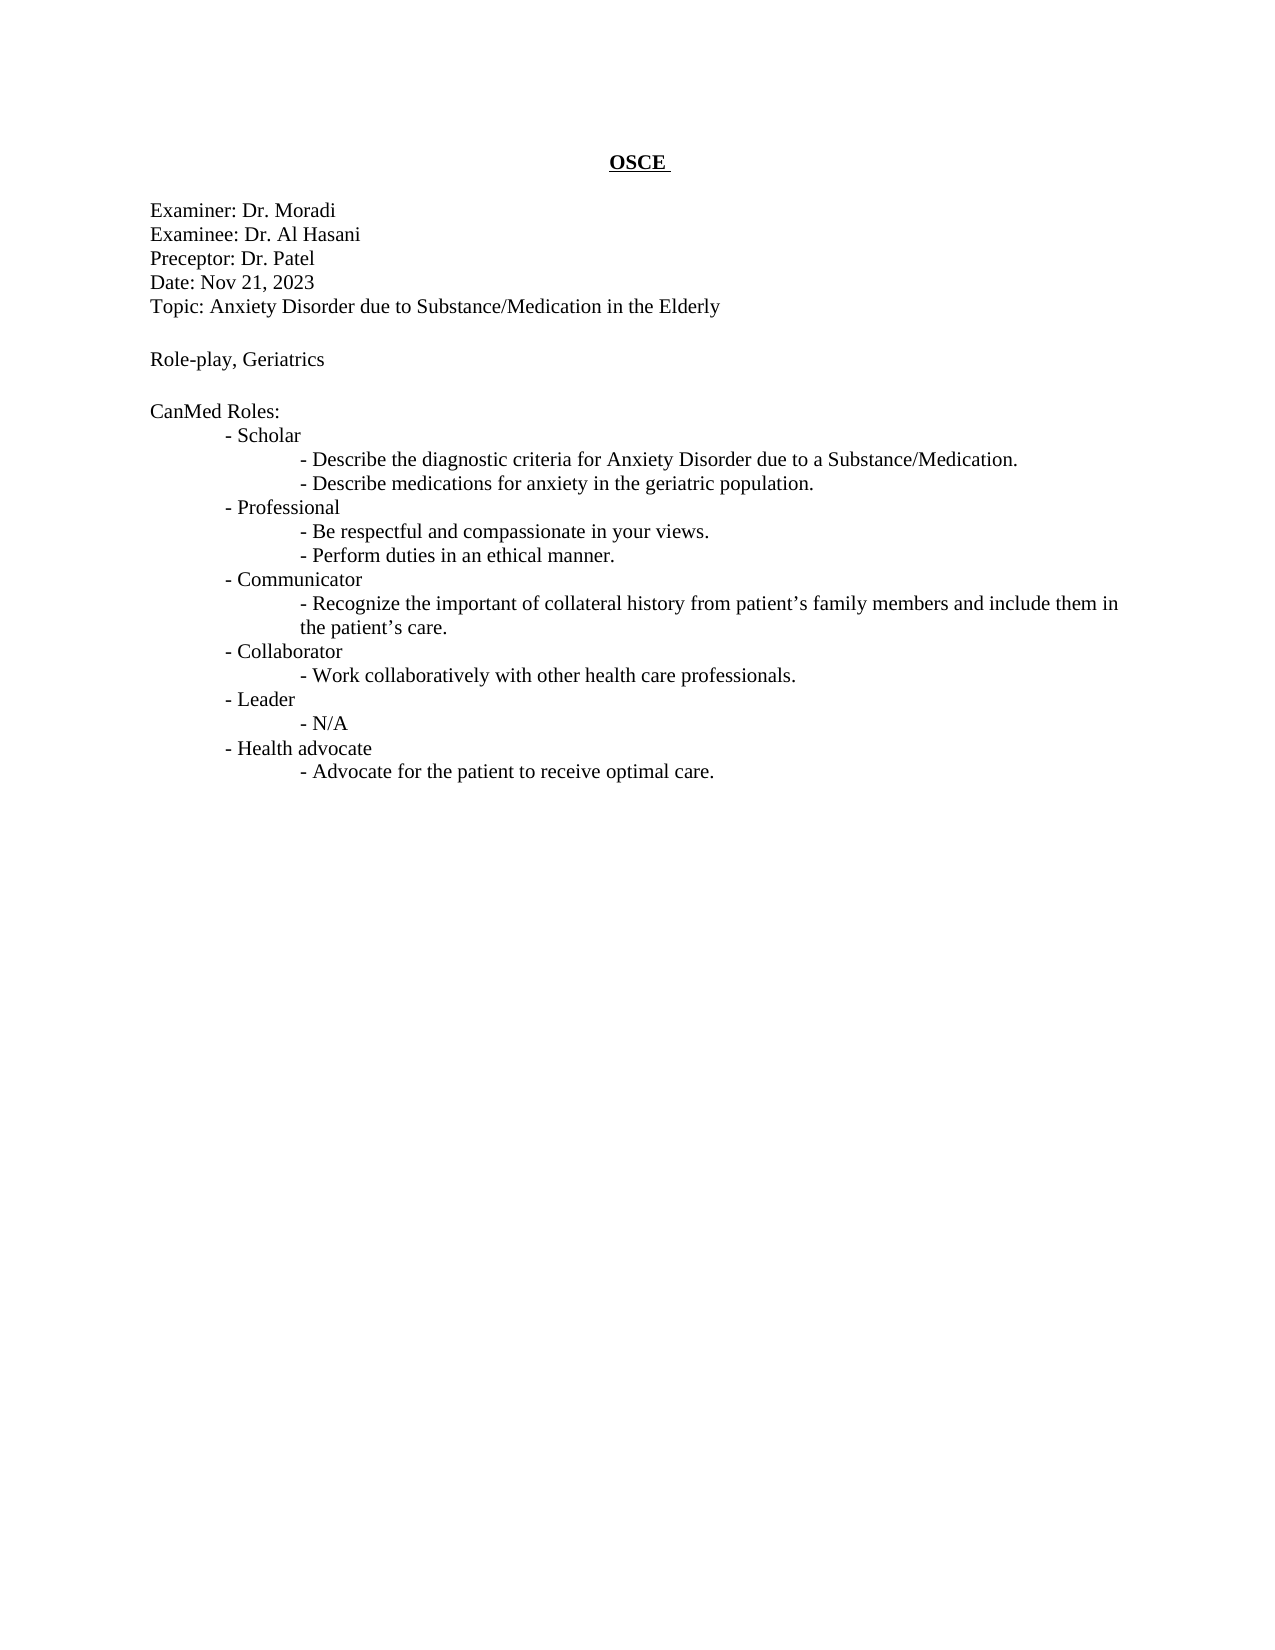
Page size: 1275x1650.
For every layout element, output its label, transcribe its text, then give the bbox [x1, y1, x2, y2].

text - Work collaboratively with other health care professionals. [150, 663, 1125, 687]
text - N/A [150, 711, 1125, 735]
text - Leader [150, 687, 1125, 711]
list - Describe medications for anxiety in the geriatric population. [300, 471, 1125, 495]
text - Collaborator [150, 639, 1125, 663]
text OSCE [150, 150, 1125, 174]
text Date: Nov 21, 2023 [150, 270, 1125, 294]
text - Be respectful and compassionate in your views. [150, 519, 1125, 543]
text Preceptor: Dr. Patel [150, 246, 1125, 270]
text CanMed Roles: [150, 398, 1125, 423]
text - Perform duties in an ethical manner. [150, 543, 1125, 567]
text - Describe the diagnostic criteria for Anxiety Disorder due to a Substance/Medication. [300, 447, 1125, 471]
text - Scholar [150, 423, 1125, 447]
text - Communicator [150, 567, 1125, 591]
text Examiner: Dr. Moradi [150, 198, 1125, 222]
text Role-play, Geriatrics [150, 346, 1125, 371]
text - Professional [150, 495, 1125, 519]
text - Health advocate [150, 735, 1125, 759]
text Topic: Anxiety Disorder due to Substance/Medication in the Elderly [150, 294, 1125, 318]
text Examinee: Dr. Al Hasani [150, 222, 1125, 246]
text - Advocate for the patient to receive optimal care. [150, 759, 1125, 783]
text - Recognize the important of collateral history from patient’s family members and include them in the patient’s care. [300, 591, 1125, 639]
